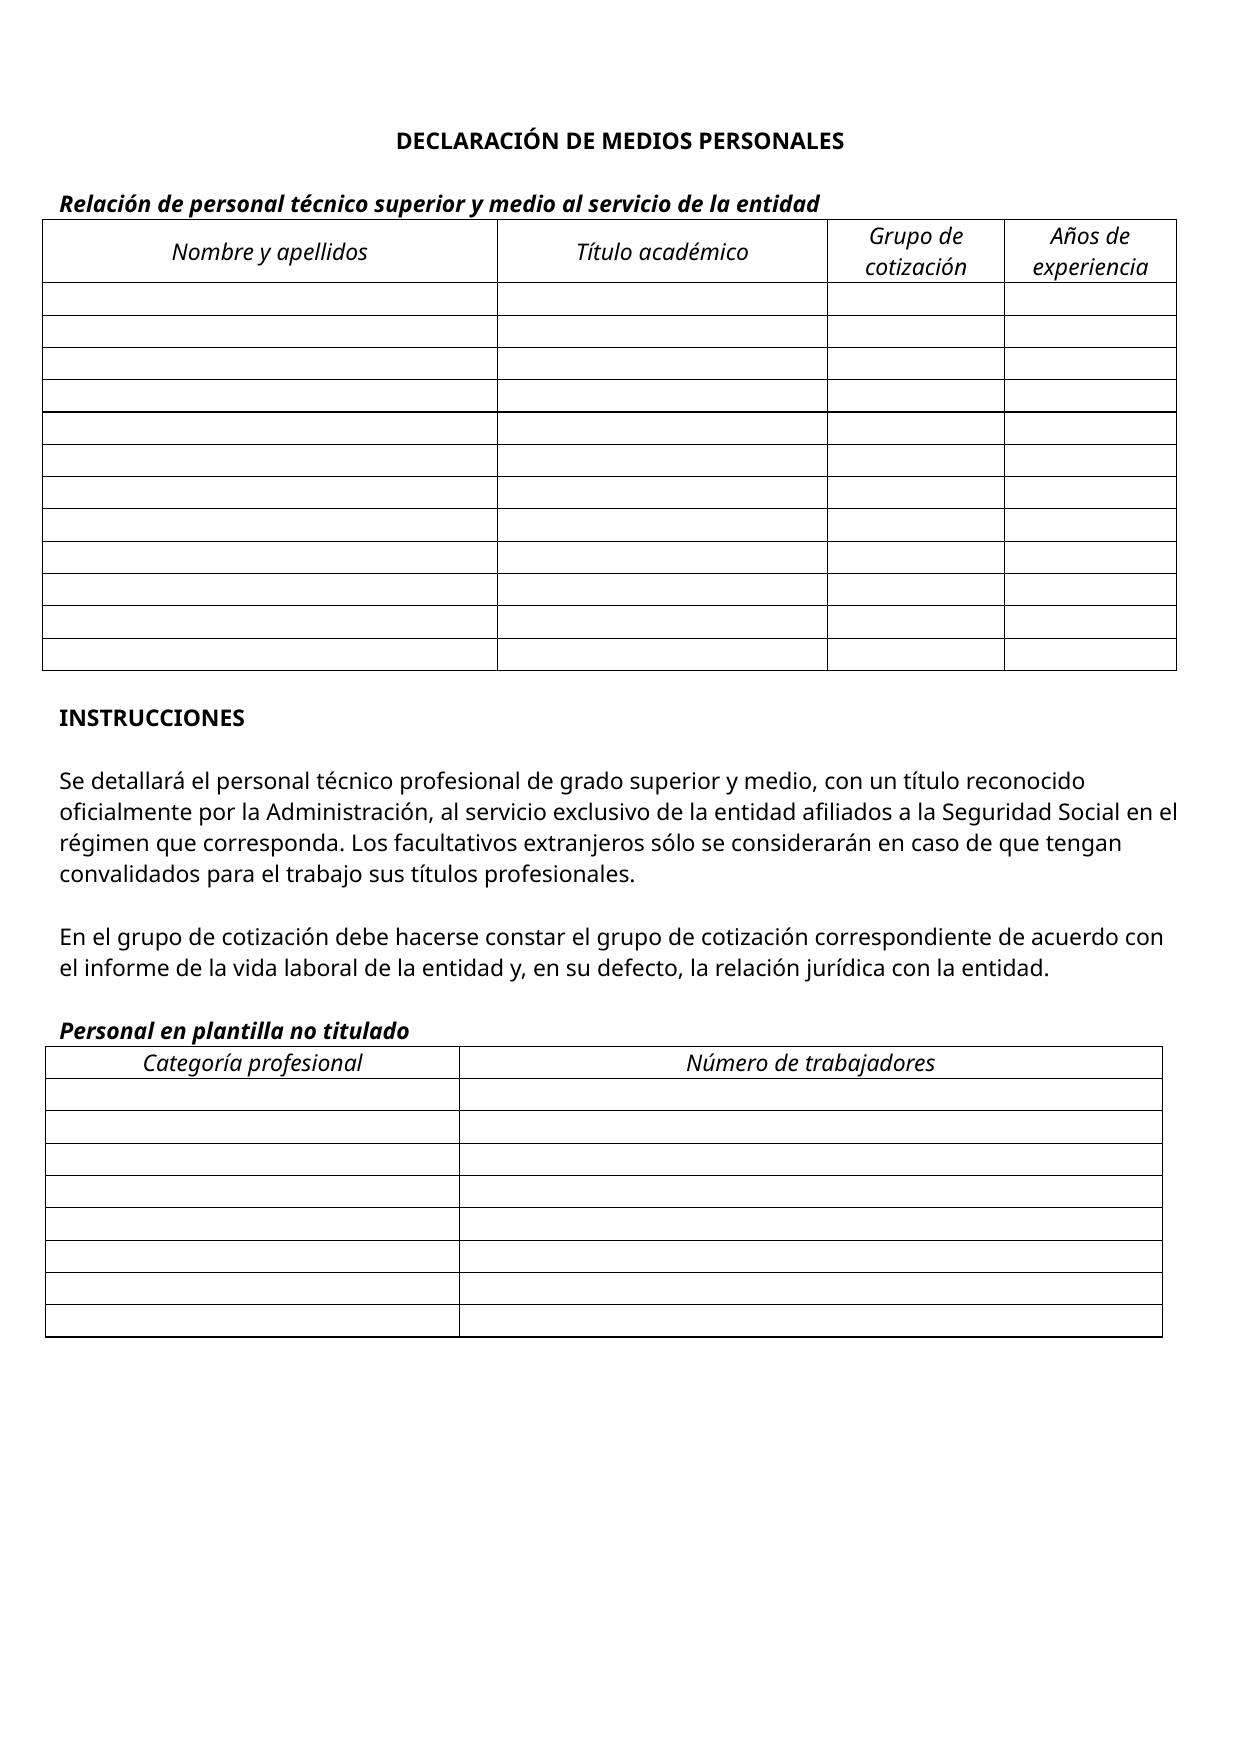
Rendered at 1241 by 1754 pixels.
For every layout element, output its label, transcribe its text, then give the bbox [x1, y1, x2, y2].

table_cell [498, 316, 827, 347]
text En el grupo de cotización debe hacerse constar el grupo de cotización correspondiente de acuerdo con el informe de la vida laboral de la entidad y, en su defecto, la relación jurídica con la entidad. [59, 921, 1181, 983]
table_cell [46, 1208, 459, 1239]
table_cell [46, 1273, 459, 1304]
text INSTRUCCIONES [59, 702, 1181, 733]
table_cell [43, 348, 497, 379]
text DECLARACIÓN DE MEDIOS PERSONALES [59, 125, 1181, 156]
text Personal en plantilla no titulado [59, 1014, 1181, 1046]
table_cell [46, 1305, 459, 1336]
table_cell [828, 283, 1004, 314]
table_cell [498, 413, 827, 444]
table_cell [828, 639, 1004, 670]
table_cell [828, 445, 1004, 476]
table_cell [498, 639, 827, 670]
table_cell [46, 1176, 459, 1207]
table_cell [43, 574, 497, 605]
table_cell [46, 1111, 459, 1143]
table_cell [828, 316, 1004, 347]
table_cell [43, 477, 497, 508]
table_header Título académico [498, 220, 827, 282]
table_cell [498, 348, 827, 379]
table_cell [460, 1144, 1162, 1175]
table_cell [43, 283, 497, 314]
table_cell [1005, 413, 1176, 444]
table_cell [460, 1273, 1162, 1304]
table_cell [1005, 606, 1176, 637]
table_cell [460, 1208, 1162, 1239]
table_cell [498, 509, 827, 541]
table_cell [498, 542, 827, 573]
table_cell [828, 348, 1004, 379]
table_cell [43, 606, 497, 637]
text Relación de personal técnico superior y medio al servicio de la entidad [59, 187, 1181, 219]
table_cell [1005, 283, 1176, 314]
table_cell [460, 1176, 1162, 1207]
table_cell [43, 509, 497, 541]
table_cell [1005, 509, 1176, 541]
table_cell [1005, 380, 1176, 411]
table_cell [1005, 316, 1176, 347]
table_cell [1005, 445, 1176, 476]
table_cell [460, 1305, 1162, 1336]
table_cell [460, 1111, 1162, 1143]
table_cell [460, 1079, 1162, 1110]
table_cell [828, 574, 1004, 605]
table_cell [1005, 639, 1176, 670]
table_cell [43, 639, 497, 670]
table_cell [43, 445, 497, 476]
table_cell [828, 606, 1004, 637]
table_cell [1005, 542, 1176, 573]
table_cell [828, 413, 1004, 444]
table_cell [460, 1241, 1162, 1272]
table_cell [43, 380, 497, 411]
table_header Número de trabajadores [460, 1047, 1162, 1078]
table_cell [828, 509, 1004, 541]
table_cell [1005, 477, 1176, 508]
table_cell [498, 380, 827, 411]
table_cell [498, 477, 827, 508]
table_cell [828, 542, 1004, 573]
table_header Categoría profesional [46, 1047, 459, 1078]
table_cell [498, 445, 827, 476]
table_cell [828, 477, 1004, 508]
table_header Grupo de cotización [828, 220, 1004, 282]
table_cell [43, 413, 497, 444]
table_cell [498, 283, 827, 314]
table_cell [46, 1079, 459, 1110]
table_cell [1005, 574, 1176, 605]
text Se detallará el personal técnico profesional de grado superior y medio, con un título reconocido oficialmente por la Administración, al servicio exclusivo de la entidad afiliados a la Seguridad Social en el régimen que corresponda. Los facultativos extranjeros sólo se considerarán en caso de que tengan convalidados para el trabajo sus títulos profesionales. [59, 764, 1181, 889]
table_cell [46, 1241, 459, 1272]
table_cell [498, 574, 827, 605]
table_cell [1005, 348, 1176, 379]
table_header Años de experiencia [1005, 220, 1176, 282]
table_cell [46, 1144, 459, 1175]
table_cell [828, 380, 1004, 411]
table_header Nombre y apellidos [43, 220, 497, 282]
table_cell [43, 316, 497, 347]
table_cell [498, 606, 827, 637]
table_cell [43, 542, 497, 573]
